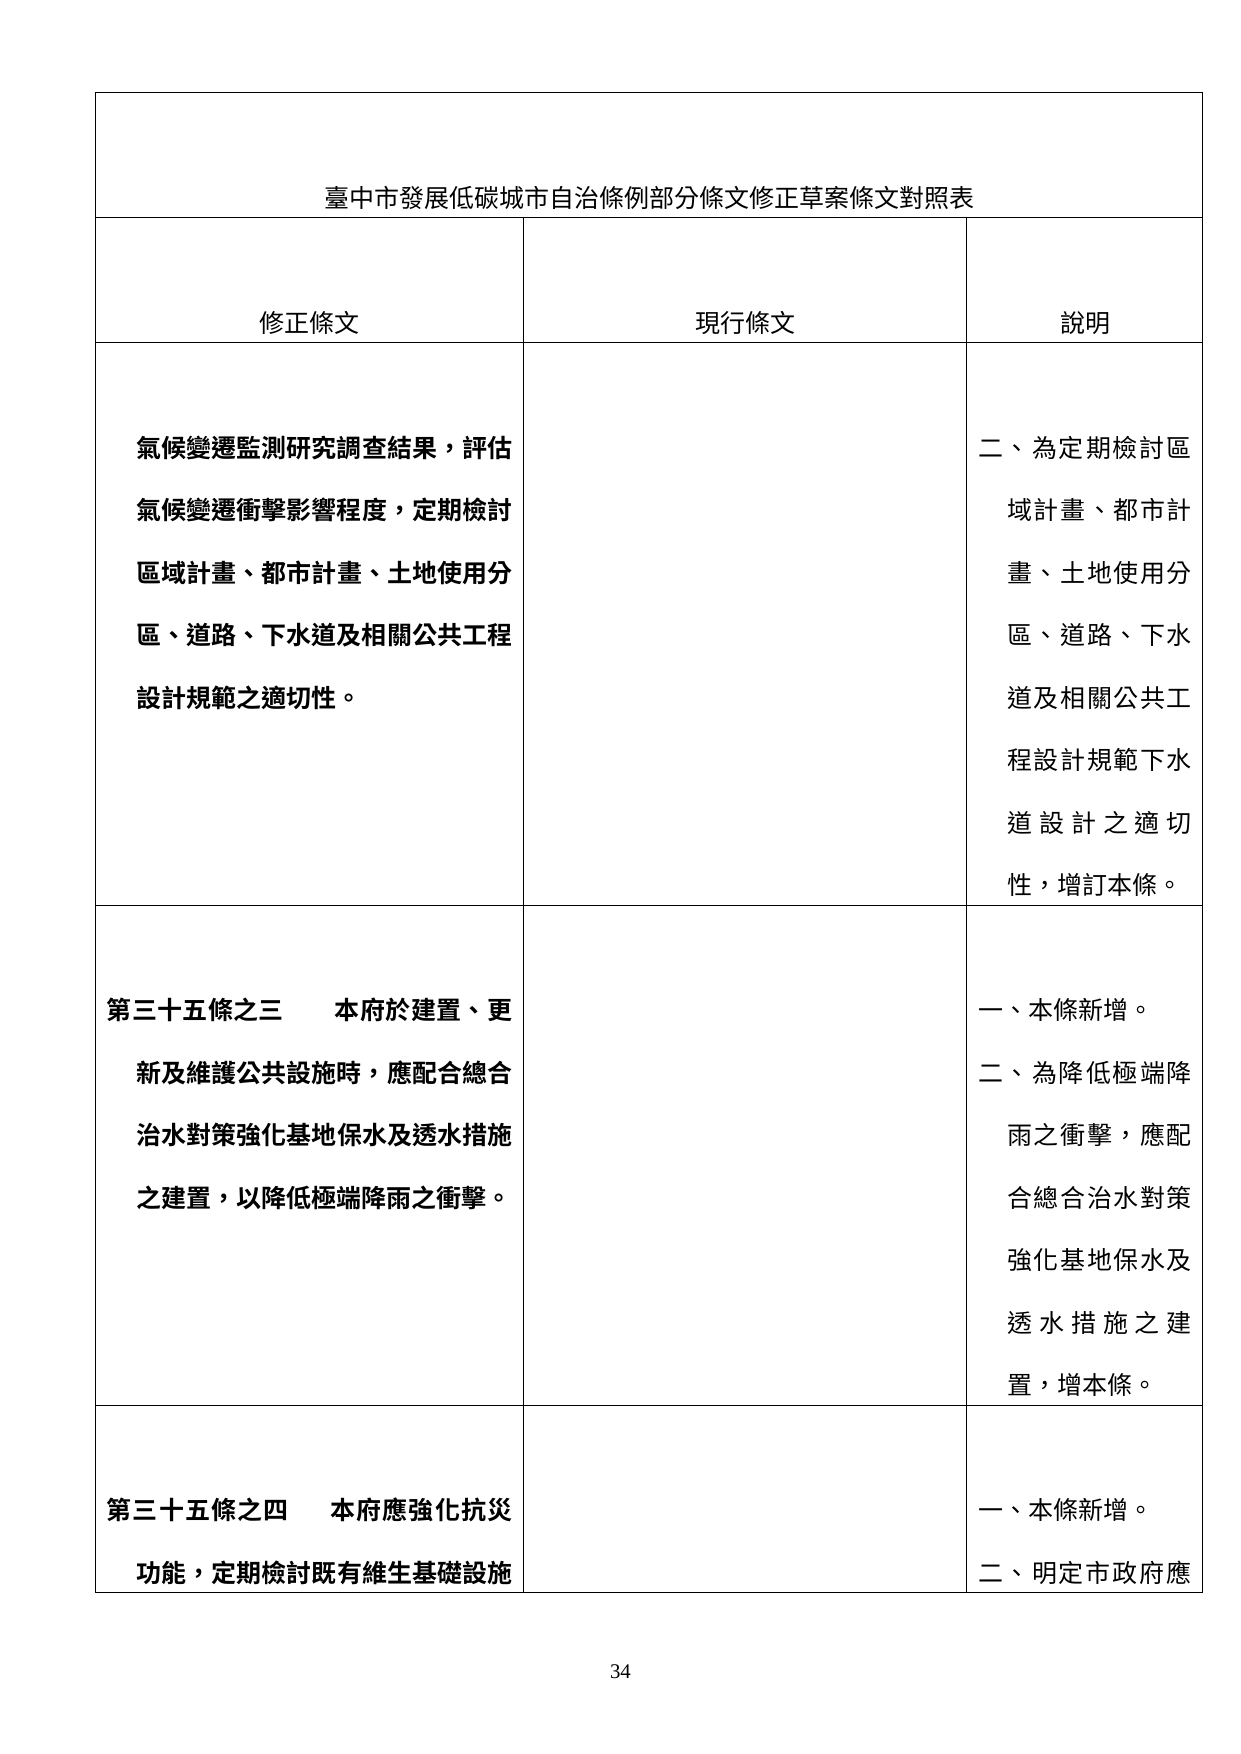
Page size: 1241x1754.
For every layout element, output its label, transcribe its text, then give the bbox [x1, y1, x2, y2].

table_cell [524, 343, 966, 905]
table_cell 一、本條新增。 二、明定市政府應 [967, 1406, 1202, 1592]
table_cell 修正條文 [96, 218, 523, 342]
table_cell 說明 [967, 218, 1202, 342]
table_cell [524, 1406, 966, 1592]
table_cell [524, 906, 966, 1405]
table_cell 第三十五條之三 本府於建置、更新及維護公共設施時，應配合總合治水對策強化基地保水及透水措施之建置，以降低極端降雨之衝擊。 [96, 906, 523, 1405]
table_cell 二、為定期檢討區域計畫、都市計畫、土地使用分區、道路、下水道及相關公共工程設計規範下水道設計之適切性，增訂本條。 [967, 343, 1202, 905]
table_cell 氣候變遷監測研究調查結果，評估氣候變遷衝擊影響程度，定期檢討區域計畫、都市計畫、土地使用分區、道路、下水道及相關公共工程設計規範之適切性。 [96, 343, 523, 905]
table_header 臺中市發展低碳城市自治條例部分條文修正草案條文對照表 [96, 93, 1202, 217]
table_cell 第三十五條之四 本府應強化抗災功能，定期檢討既有維生基礎設施 [96, 1406, 523, 1592]
table_cell 現行條文 [524, 218, 966, 342]
table_cell 一、本條新增。 二、為降低極端降雨之衝擊，應配合總合治水對策強化基地保水及透水措施之建置，增本條。 [967, 906, 1202, 1405]
